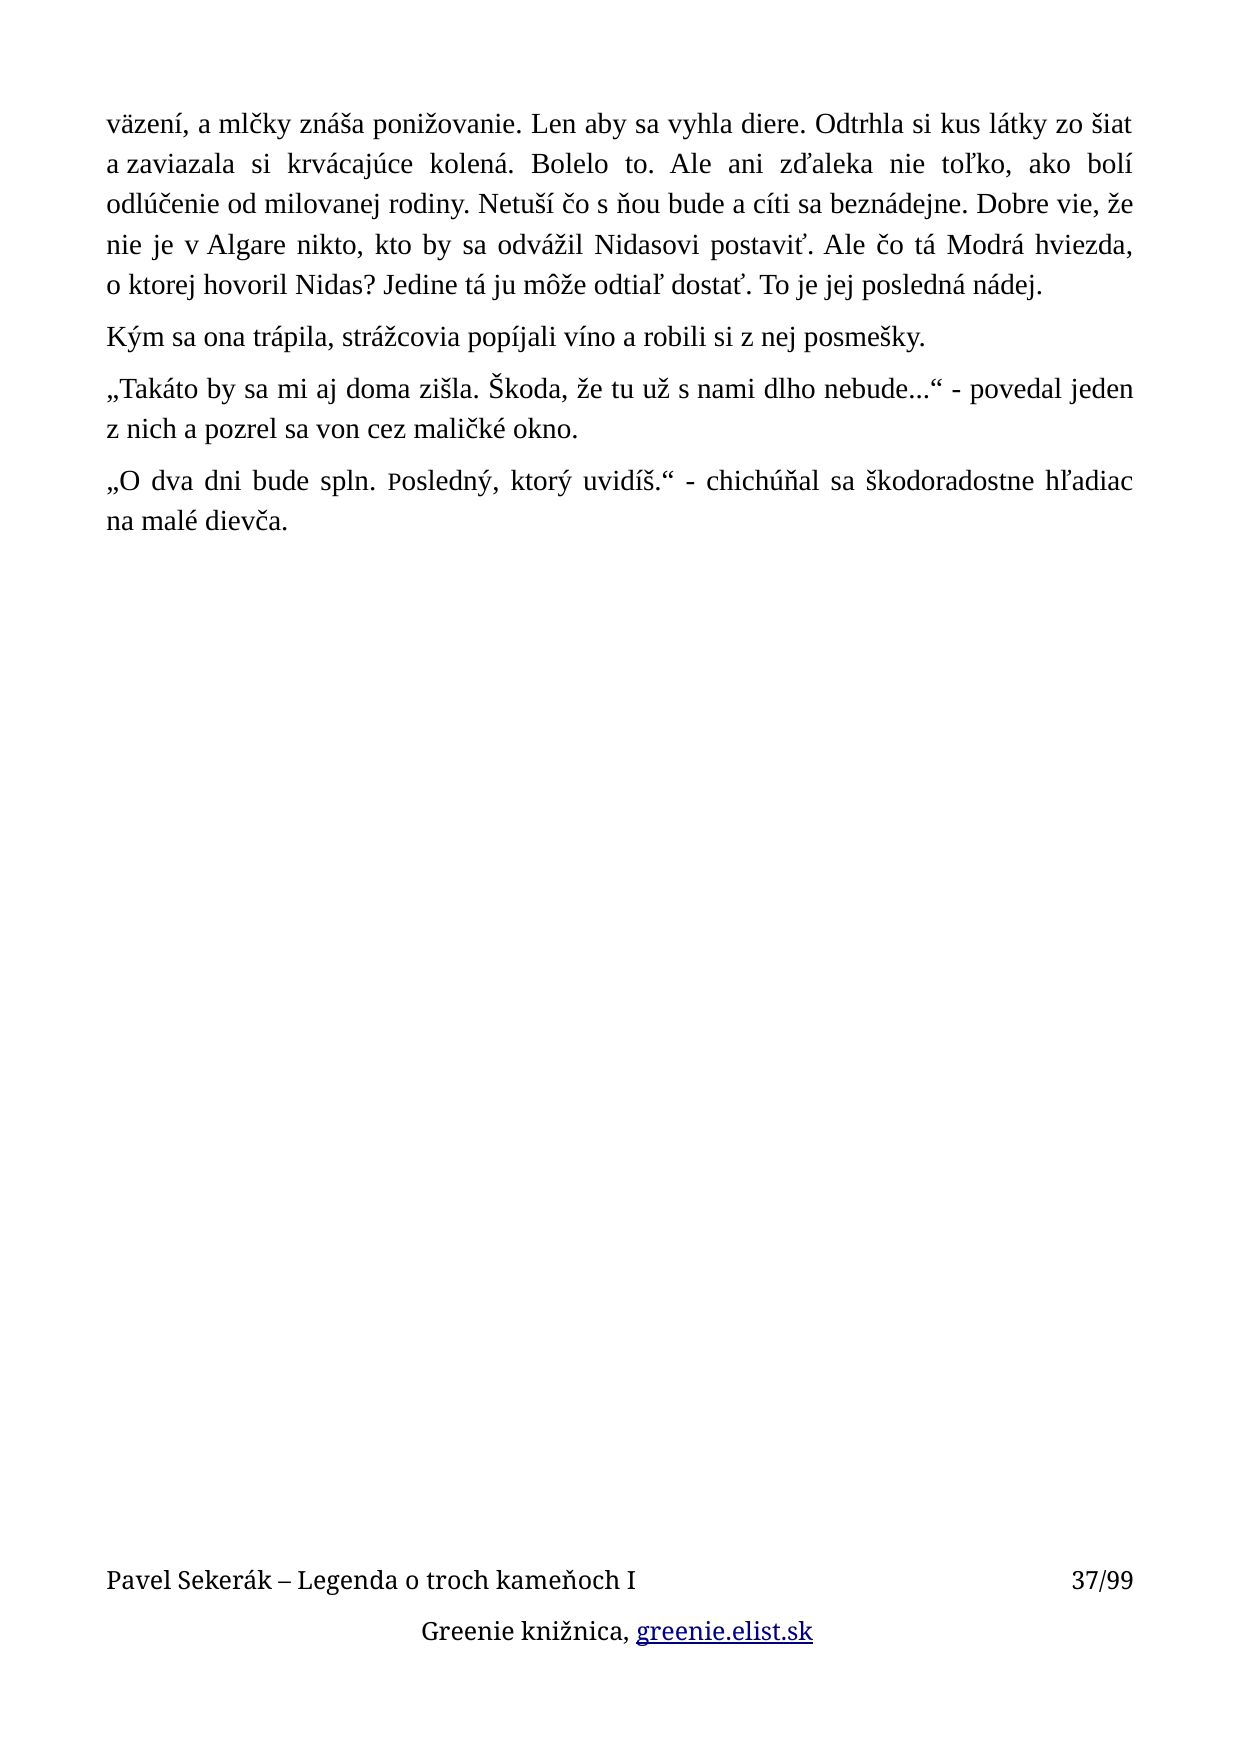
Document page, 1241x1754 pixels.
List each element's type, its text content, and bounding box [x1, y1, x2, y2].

text „O dva dni bude spln. Posledný, ktorý uvidíš.“ - chichúňal sa škodoradostne hľadiac na malé dievča. [106, 463, 1134, 537]
text väzení, a mlčky znáša ponižovanie. Len aby sa vyhla diere. Odtrhla si kus látky zo šiat a zaviazala si krvácajúce kolená. Bolelo to. Ale ani zďaleka nie toľko, ako bolí odlúčenie od milovanej rodiny. Netuší čo s ňou bude a cíti sa beznádejne. Dobre vie, že nie je v Algare nikto, kto by sa odvážil Nidasovi postaviť. Ale čo tá Modrá hviezda, o ktorej hovoril Nidas? Jedine tá ju môže odtiaľ dostať. To je jej posledná nádej. [106, 106, 1134, 301]
text Kým sa ona trápila, strážcovia popíjali víno a robili si z nej posmešky. [106, 319, 1134, 353]
text „Takáto by sa mi aj doma zišla. Škoda, že tu už s nami dlho nebude...“ - povedal jeden z nich a pozrel sa von cez maličké okno. [106, 371, 1134, 445]
